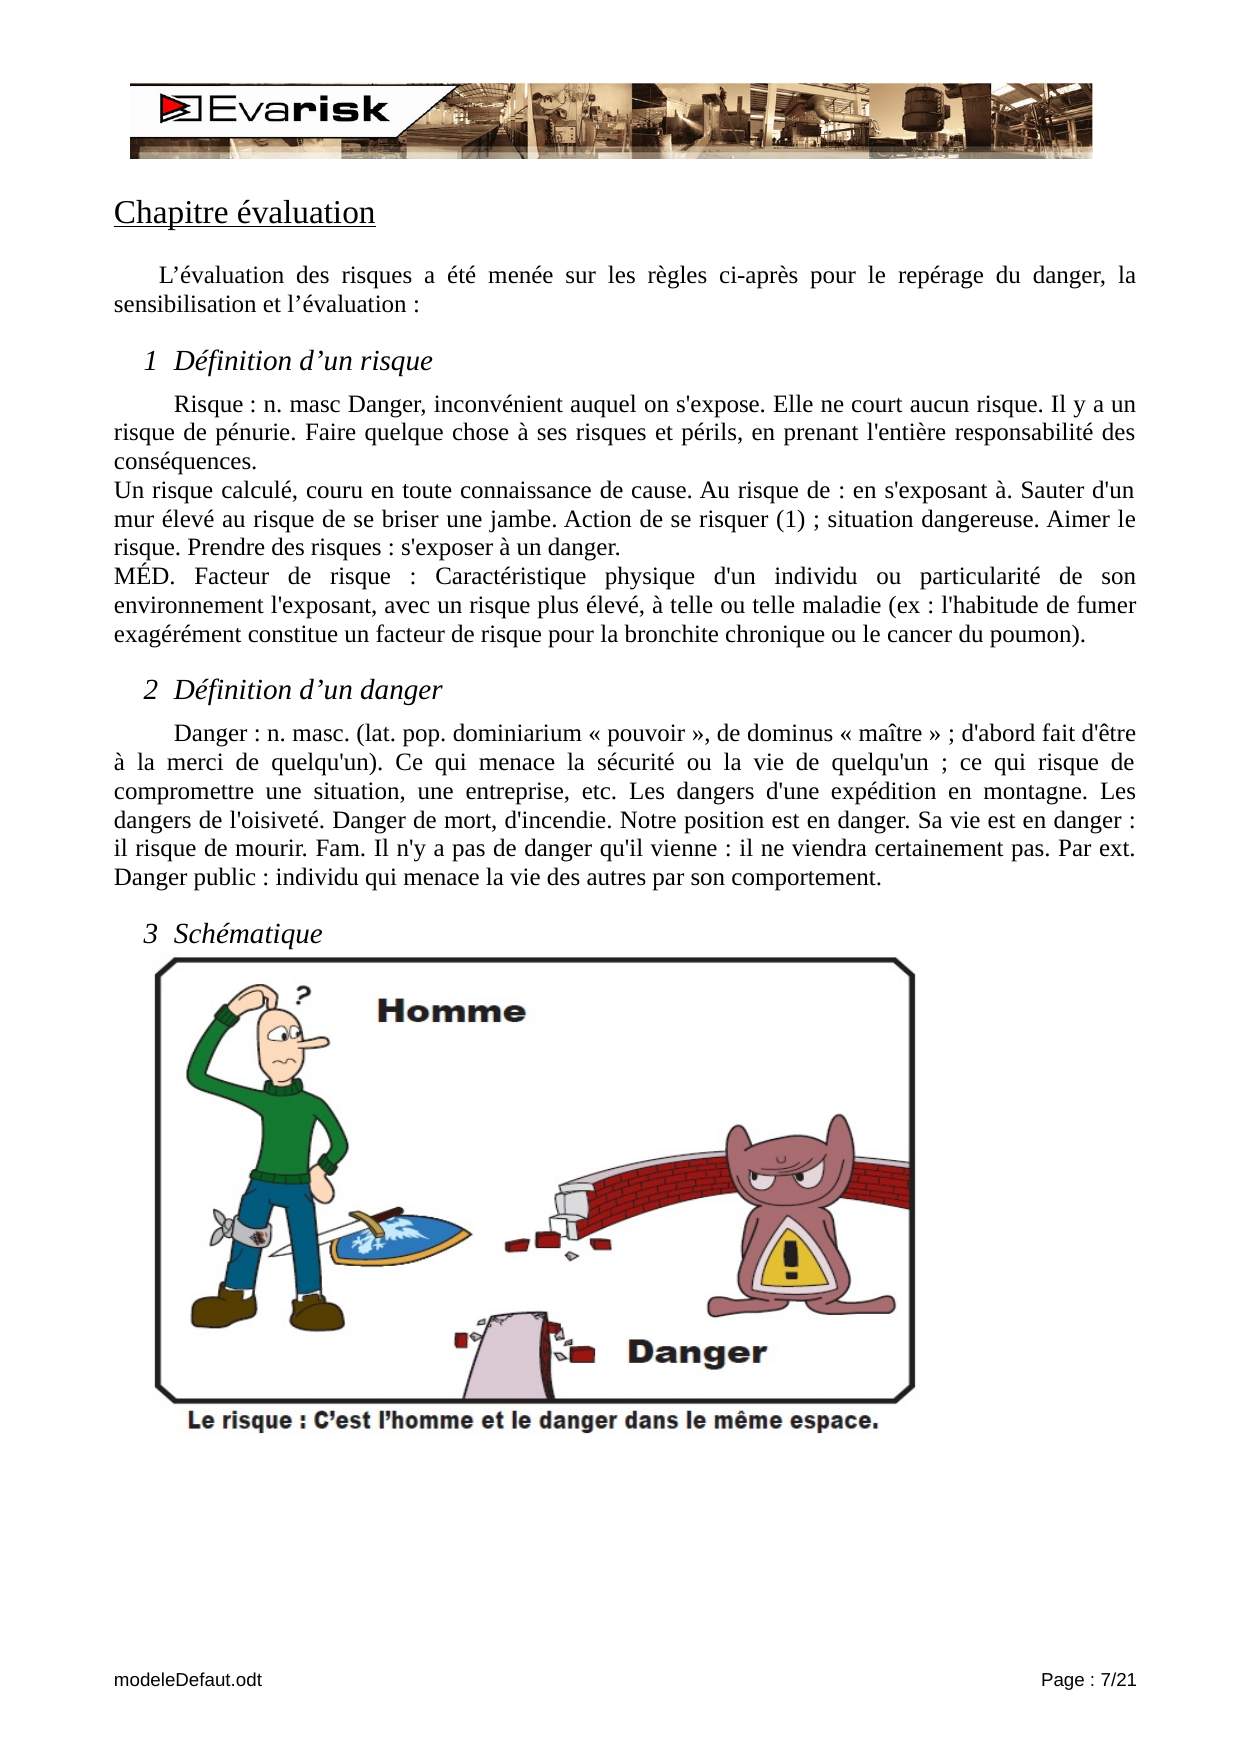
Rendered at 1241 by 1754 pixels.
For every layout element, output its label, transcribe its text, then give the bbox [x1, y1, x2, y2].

subtitle Définition d’un danger [143, 672, 1137, 706]
subtitle Chapitre évaluation [114, 192, 1137, 231]
text MÉD. Facteur de risque : Caractéristique physique d'un individu ou particularité de son environnement l'exposant, avec un risque plus élevé, à telle ou telle maladie (ex : l'habitude de fumer exagérément constitue un facteur de risque pour la bronchite chronique ou le cancer du poumon). [114, 561, 1137, 647]
text Risque : n. masc Danger, inconvénient auquel on s'expose. Elle ne court aucun risque. Il y a un risque de pénurie. Faire quelque chose à ses risques et périls, en prenant l'entière responsabilité des conséquences. [114, 389, 1137, 475]
subtitle Définition d’un risque [143, 343, 1137, 376]
text Danger : n. masc. (lat. pop. dominiarium « pouvoir », de dominus « maître » ; d'abord fait d'être à la merci de quelqu'un). Ce qui menace la sécurité ou la vie de quelqu'un ; ce qui risque de compromettre une situation, une entreprise, etc. Les dangers d'une expédition en montagne. Les dangers de l'oisiveté. Danger de mort, d'incendie. Notre position est en danger. Sa vie est en danger : il risque de mourir. Fam. Il n'y a pas de danger qu'il vienne : il ne viendra certainement pas. Par ext. Danger public : individu qui menace la vie des autres par son comportement. [114, 718, 1137, 891]
text L’évaluation des risques a été menée sur les règles ci-après pour le repérage du danger, la sensibilisation et l’évaluation : [114, 260, 1137, 318]
text Un risque calculé, couru en toute connaissance de cause. Au risque de : en s'exposant à. Sauter d'un mur élevé au risque de se briser une jambe. Action de se risquer (1) ; situation dangereuse. Aimer le risque. Prendre des risques : s'exposer à un danger. [114, 475, 1137, 561]
picture [150, 953, 924, 1442]
subtitle Schématique [143, 916, 1137, 949]
